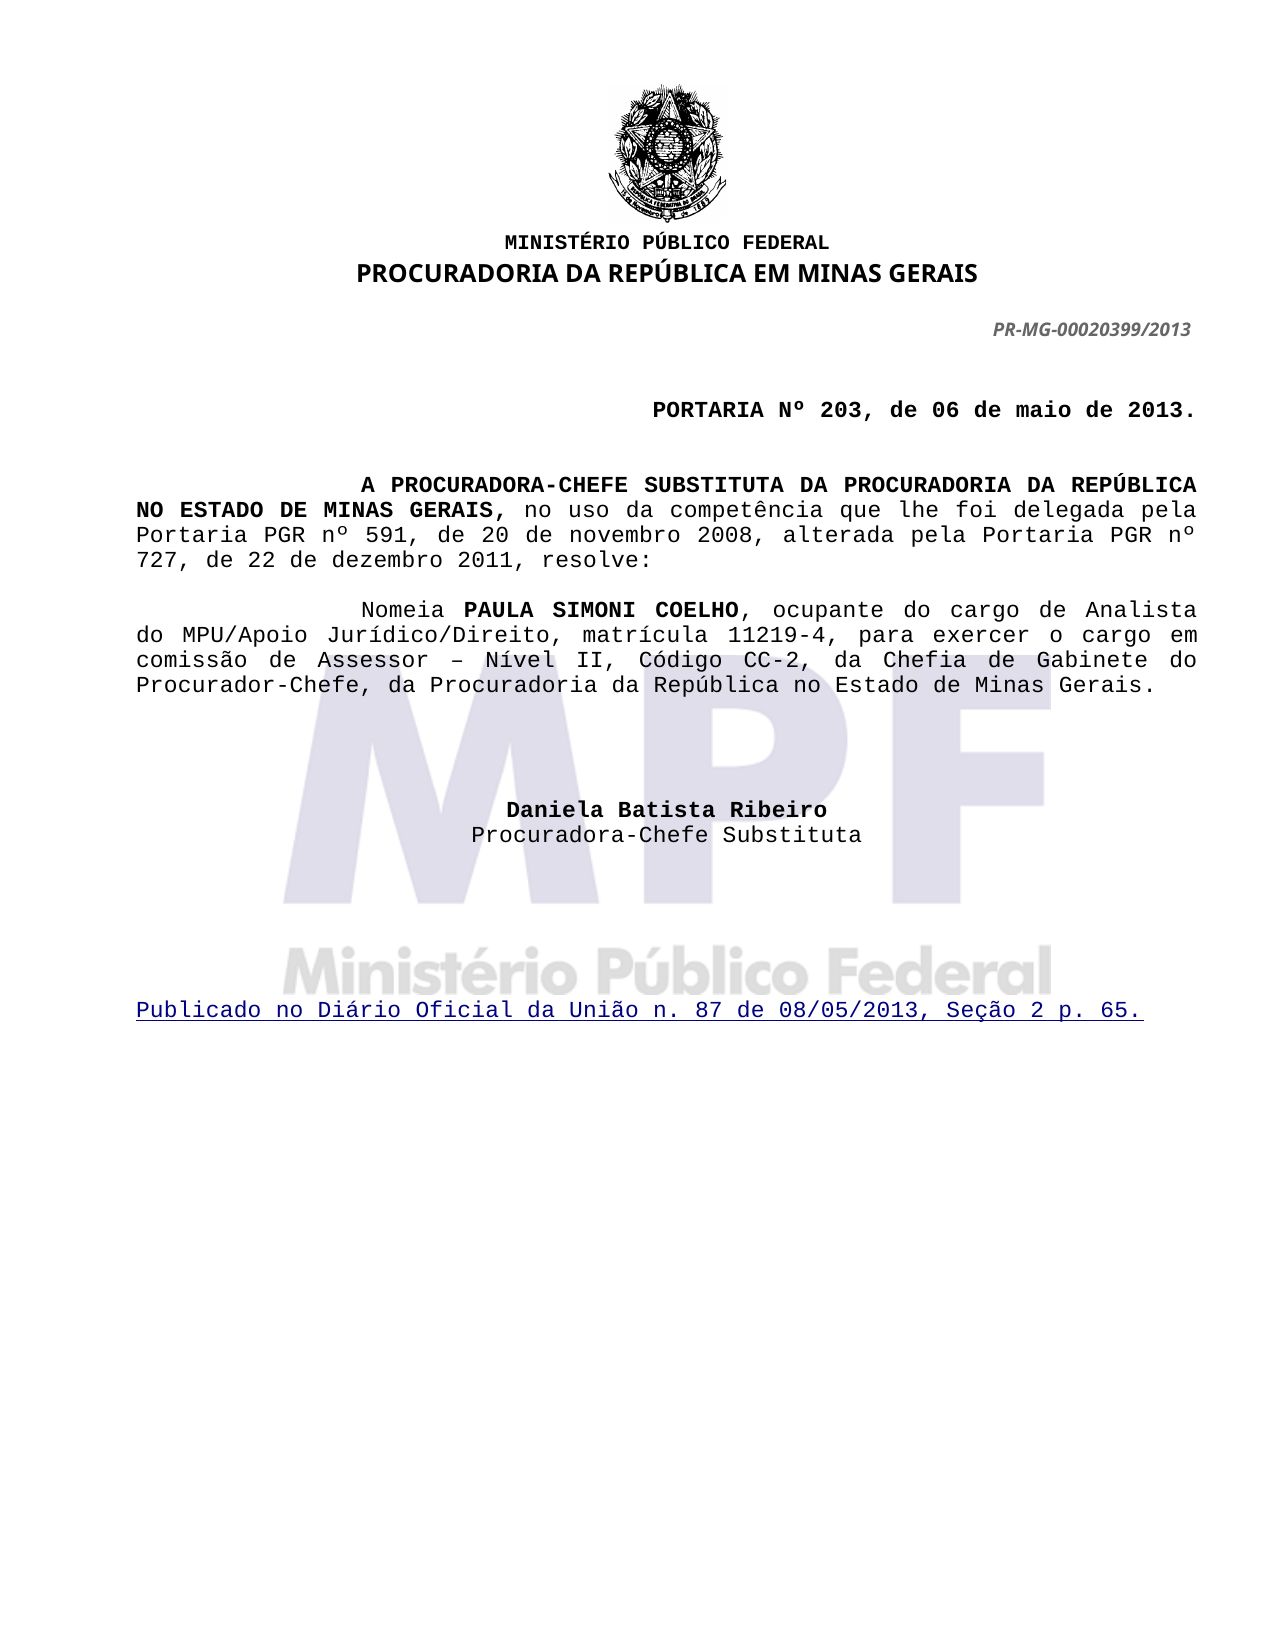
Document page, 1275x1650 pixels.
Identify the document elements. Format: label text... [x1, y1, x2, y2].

text A PROCURADORA-CHEFE SUBSTITUTA DA PROCURADORIA DA REPÚBLICA NO ESTADO DE MINAS GERAIS, no uso da competência que lhe foi delegada pela Portaria PGR nº 591, de 20 de novembro 2008, alterada pela Portaria PGR nº 727, de 22 de dezembro 2011, resolve: [136, 473, 1198, 573]
picture [283, 698, 1051, 798]
text Procuradora-Chefe Substituta [136, 823, 1198, 848]
text Publicado no Diário Oficial da União n. 87 de 08/05/2013, Seção 2 p. 65. [136, 998, 1198, 1023]
text PORTARIA Nº 203, de 06 de maio de 2013. [511, 398, 1198, 423]
picture [283, 848, 1051, 995]
text PR-MG-00020399/2013 [136, 316, 1198, 342]
text Nomeia PAULA SIMONI COELHO, ocupante do cargo de Analista do MPU/Apoio Jurídico/Direito, matrícula 11219-4, para exercer o cargo em comissão de Assessor – Nível II, Código CC-2, da Chefia de Gabinete do Procurador-Chefe, da Procuradoria da República no Estado de Minas Gerais. [136, 598, 1198, 698]
picture [608, 84, 727, 223]
text Daniela Batista Ribeiro [136, 798, 1198, 823]
